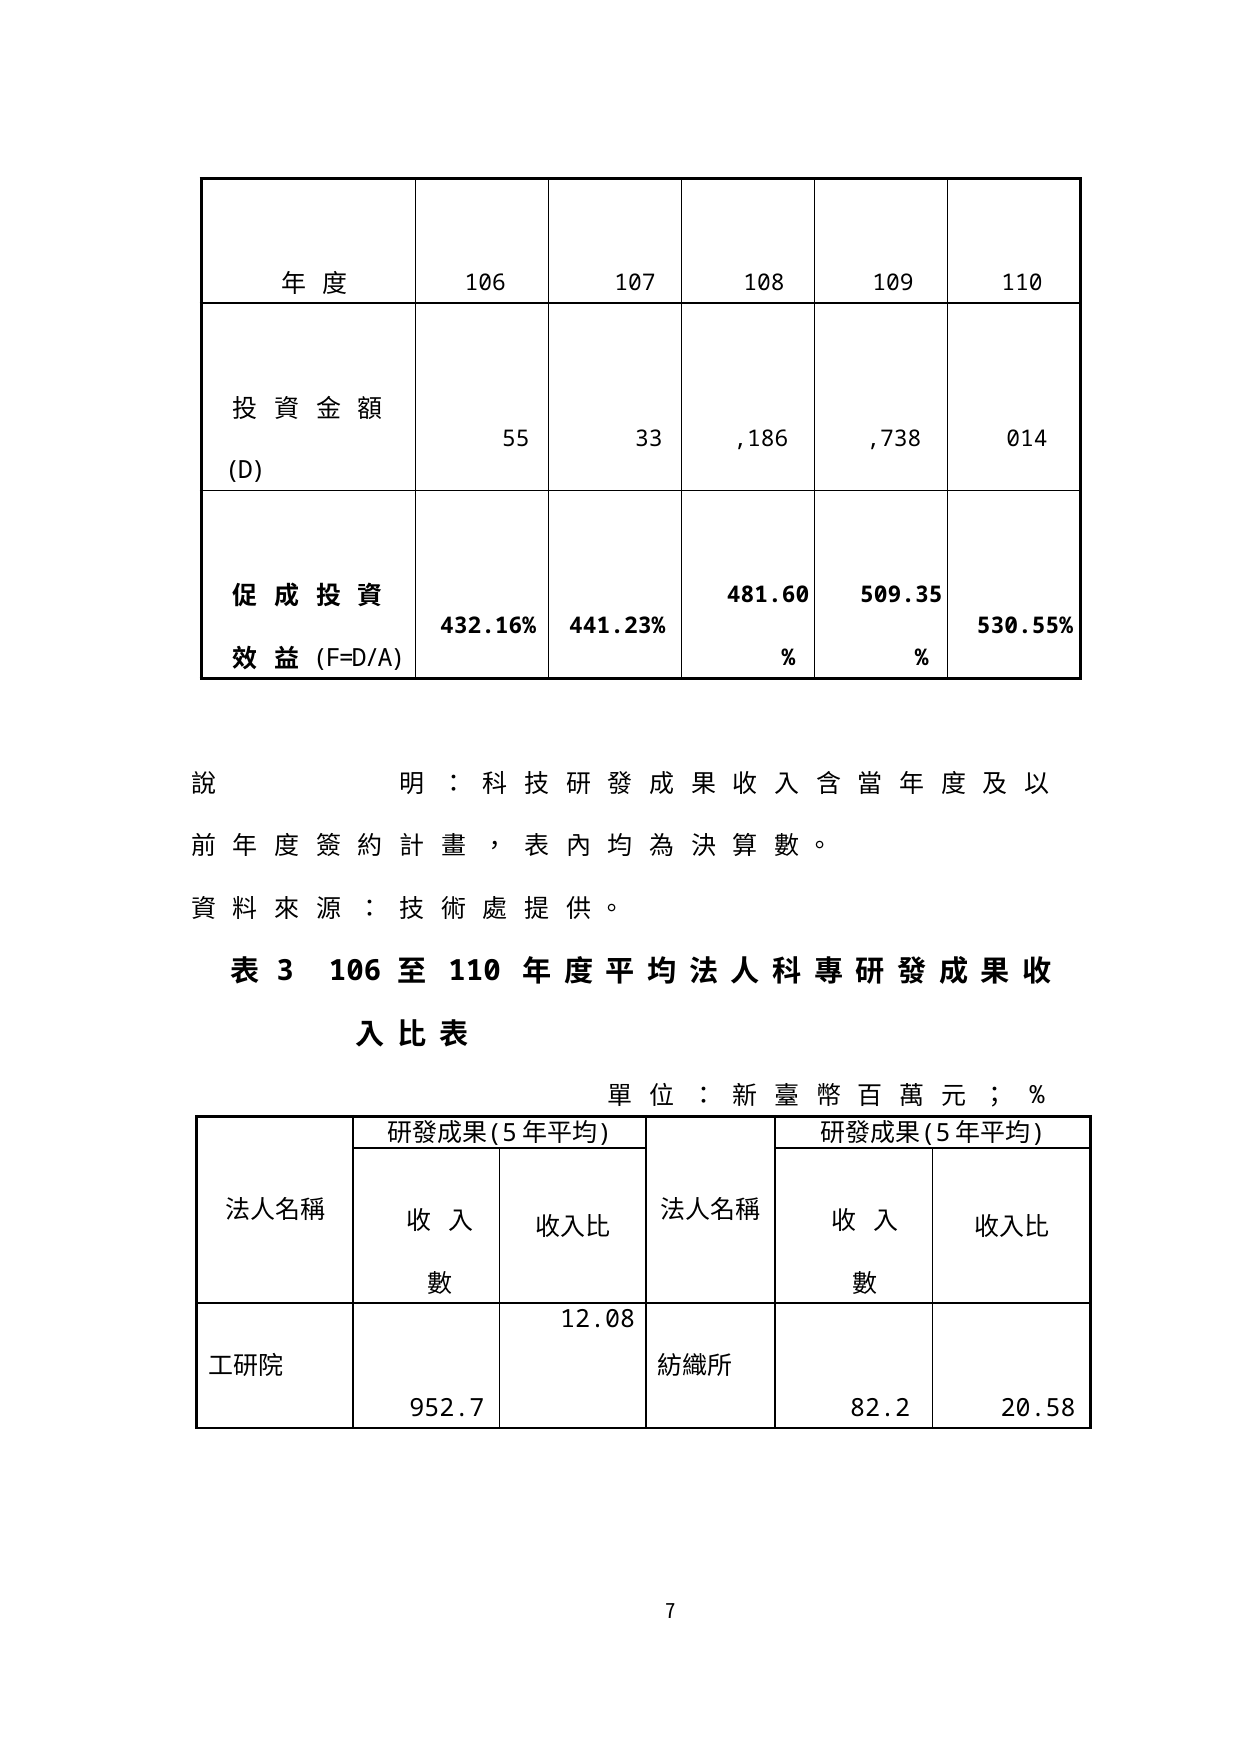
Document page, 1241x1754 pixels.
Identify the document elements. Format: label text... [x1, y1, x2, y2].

table_cell 55 [416, 304, 548, 490]
text 說 明：科技研發成果收入含當年度及以前年度簽約計畫，表內均為決算數。 [183, 740, 1058, 865]
table_header 研發成果(5年平均) [776, 1118, 1089, 1147]
table_header 研發成果(5年平均) [354, 1118, 645, 1147]
table_cell 481.60% [682, 491, 814, 677]
text 單位：新臺幣百萬元；% [183, 1052, 1058, 1115]
table_cell 收入比 [500, 1149, 645, 1302]
table_header 109 [815, 180, 947, 302]
table_header 110 [948, 180, 1079, 302]
table_cell 紡織所 [647, 1304, 774, 1427]
table_cell 促成投資效益(F=D/A) [203, 491, 415, 677]
table_cell ,738 [815, 304, 947, 490]
table_cell 509.35% [815, 491, 947, 677]
table_header 法人名稱 [647, 1118, 774, 1302]
table_cell 收入數 [776, 1149, 932, 1302]
text 表3 106至110年度平均法人科專研發成果收入比表 [186, 927, 1058, 1052]
table_header 108 [682, 180, 814, 302]
table_header 法人名稱 [198, 1118, 352, 1302]
table_cell 收入比 [933, 1149, 1089, 1302]
table_cell 530.55% [948, 491, 1079, 677]
table_header 107 [549, 180, 681, 302]
table_cell ,186 [682, 304, 814, 490]
table_cell 441.23% [549, 491, 681, 677]
table_cell 收入數 [354, 1149, 499, 1302]
table_cell 投資金額(D) [203, 304, 415, 490]
table_cell 12.08 [500, 1304, 645, 1427]
table_cell 432.16% [416, 491, 548, 677]
table_cell 952.7 [354, 1304, 499, 1427]
table_cell 33 [549, 304, 681, 490]
table_cell 014 [948, 304, 1079, 490]
table_cell 20.58 [933, 1304, 1089, 1427]
table_cell 82.2 [776, 1304, 932, 1427]
table_header 106 [416, 180, 548, 302]
table_cell 工研院 [198, 1304, 352, 1427]
text 資料來源：技術處提供。 [183, 865, 1058, 927]
table_header 年度 [203, 180, 415, 302]
